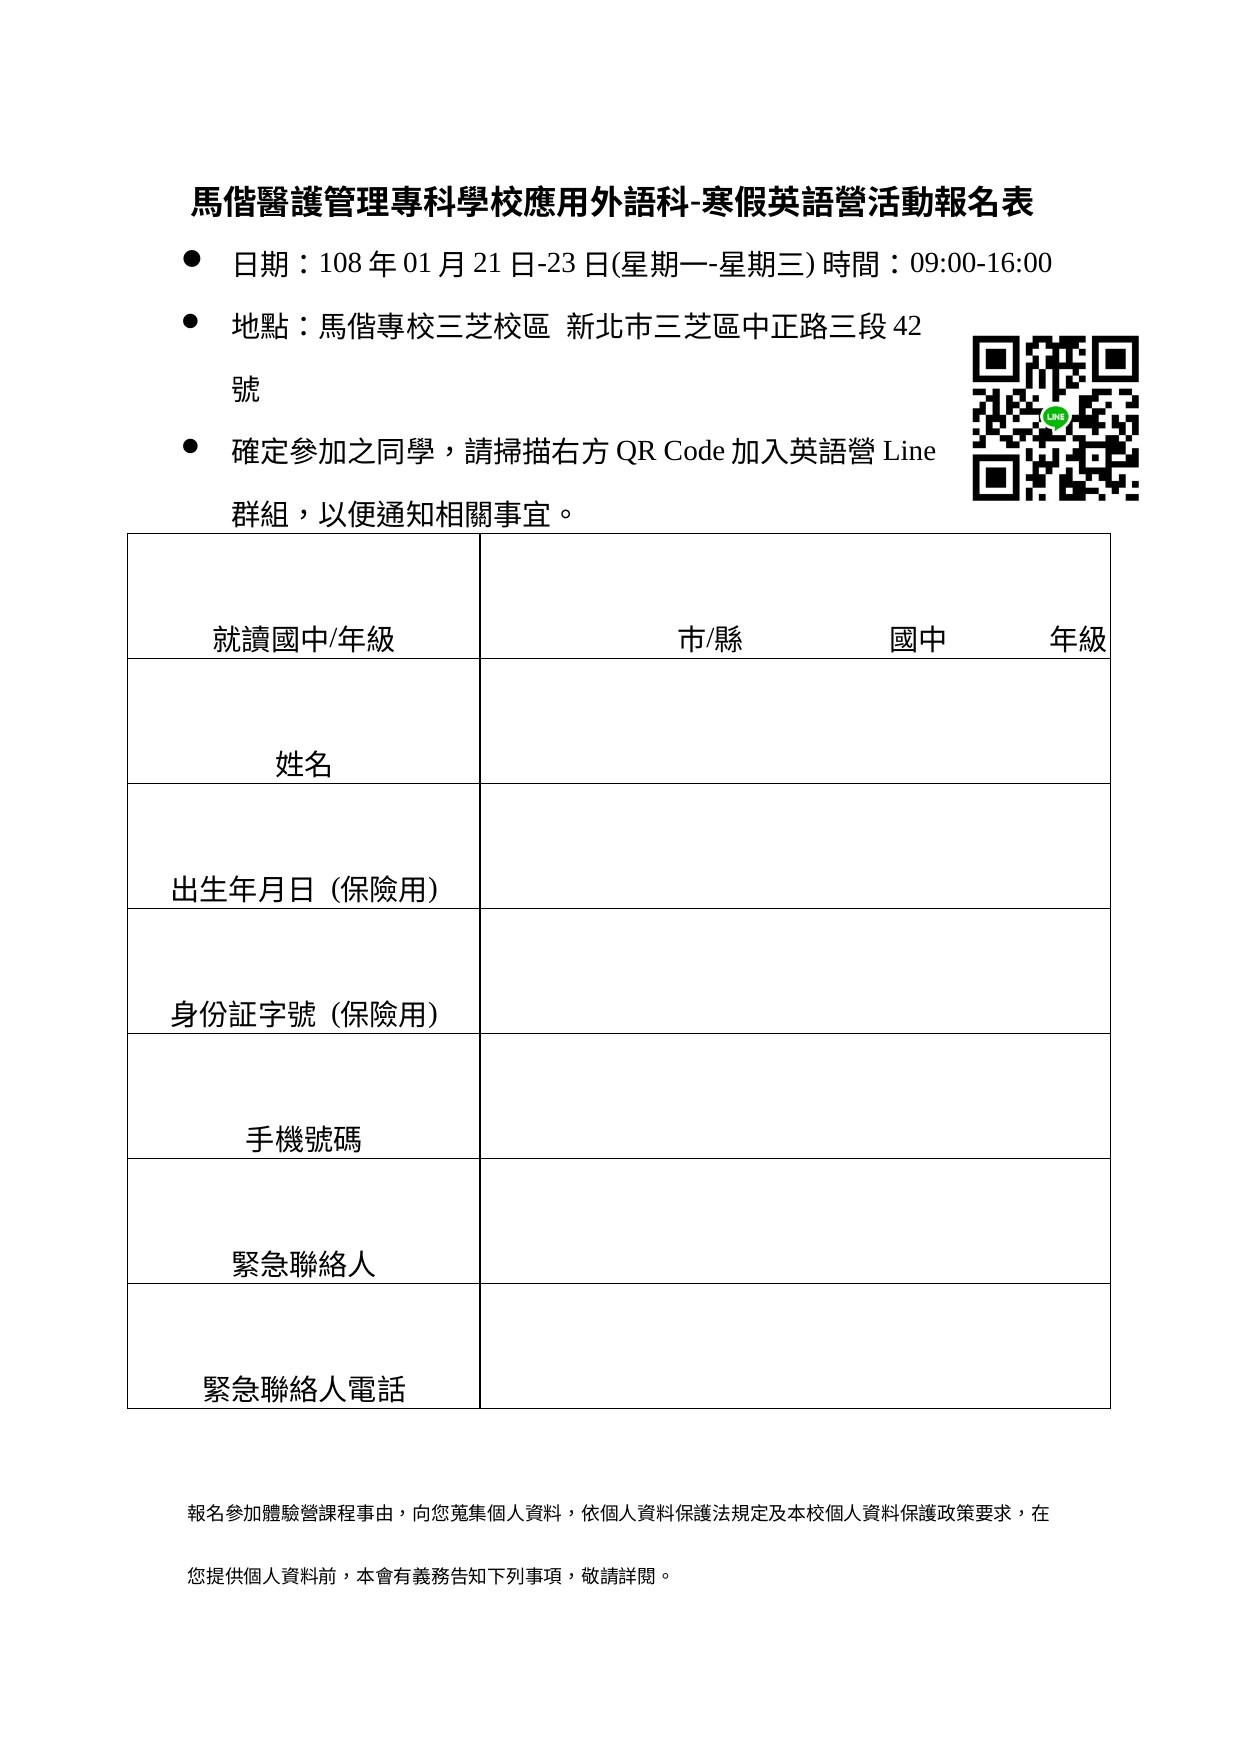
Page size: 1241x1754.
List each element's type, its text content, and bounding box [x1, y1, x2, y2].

table_cell 身份証字號 (保險用) [128, 909, 479, 1033]
table_cell [481, 659, 1110, 783]
table_cell 出生年月日 (保險用) [128, 784, 479, 908]
table_cell [481, 909, 1110, 1033]
text 報名參加體驗營課程事由，向您蒐集個人資料，依個人資料保護法規定及本校個人資料保護政策要求，在您提供個人資料前，本會有義務告知下列事項，敬請詳閱。 [187, 1471, 1053, 1596]
table_cell 巿/縣 國中 年級 [481, 534, 1110, 658]
table_cell [481, 1284, 1110, 1408]
table_cell 姓名 [128, 659, 479, 783]
table_cell 就讀國中/年級 [128, 534, 479, 658]
table_cell 緊急聯絡人 [128, 1159, 479, 1283]
table_header 馬偕醫護管理專科學校應用外語科-寒假英語營活動報名表 日期：108年01月21日-23日(星期一-星期三) 時間：09:00-16:00 地點：馬偕專校三芝校區 新北巿三芝區中正路三段42號 確定參加之同學，請掃描右方QR Code加入英語營Line群組，以便通知相關事宜。 [128, 158, 1111, 533]
table_cell [481, 784, 1110, 908]
table_cell [481, 1034, 1110, 1158]
table_cell [481, 1159, 1110, 1283]
table_cell 手機號碼 [128, 1034, 479, 1158]
table_cell 緊急聯絡人電話 [128, 1284, 479, 1408]
